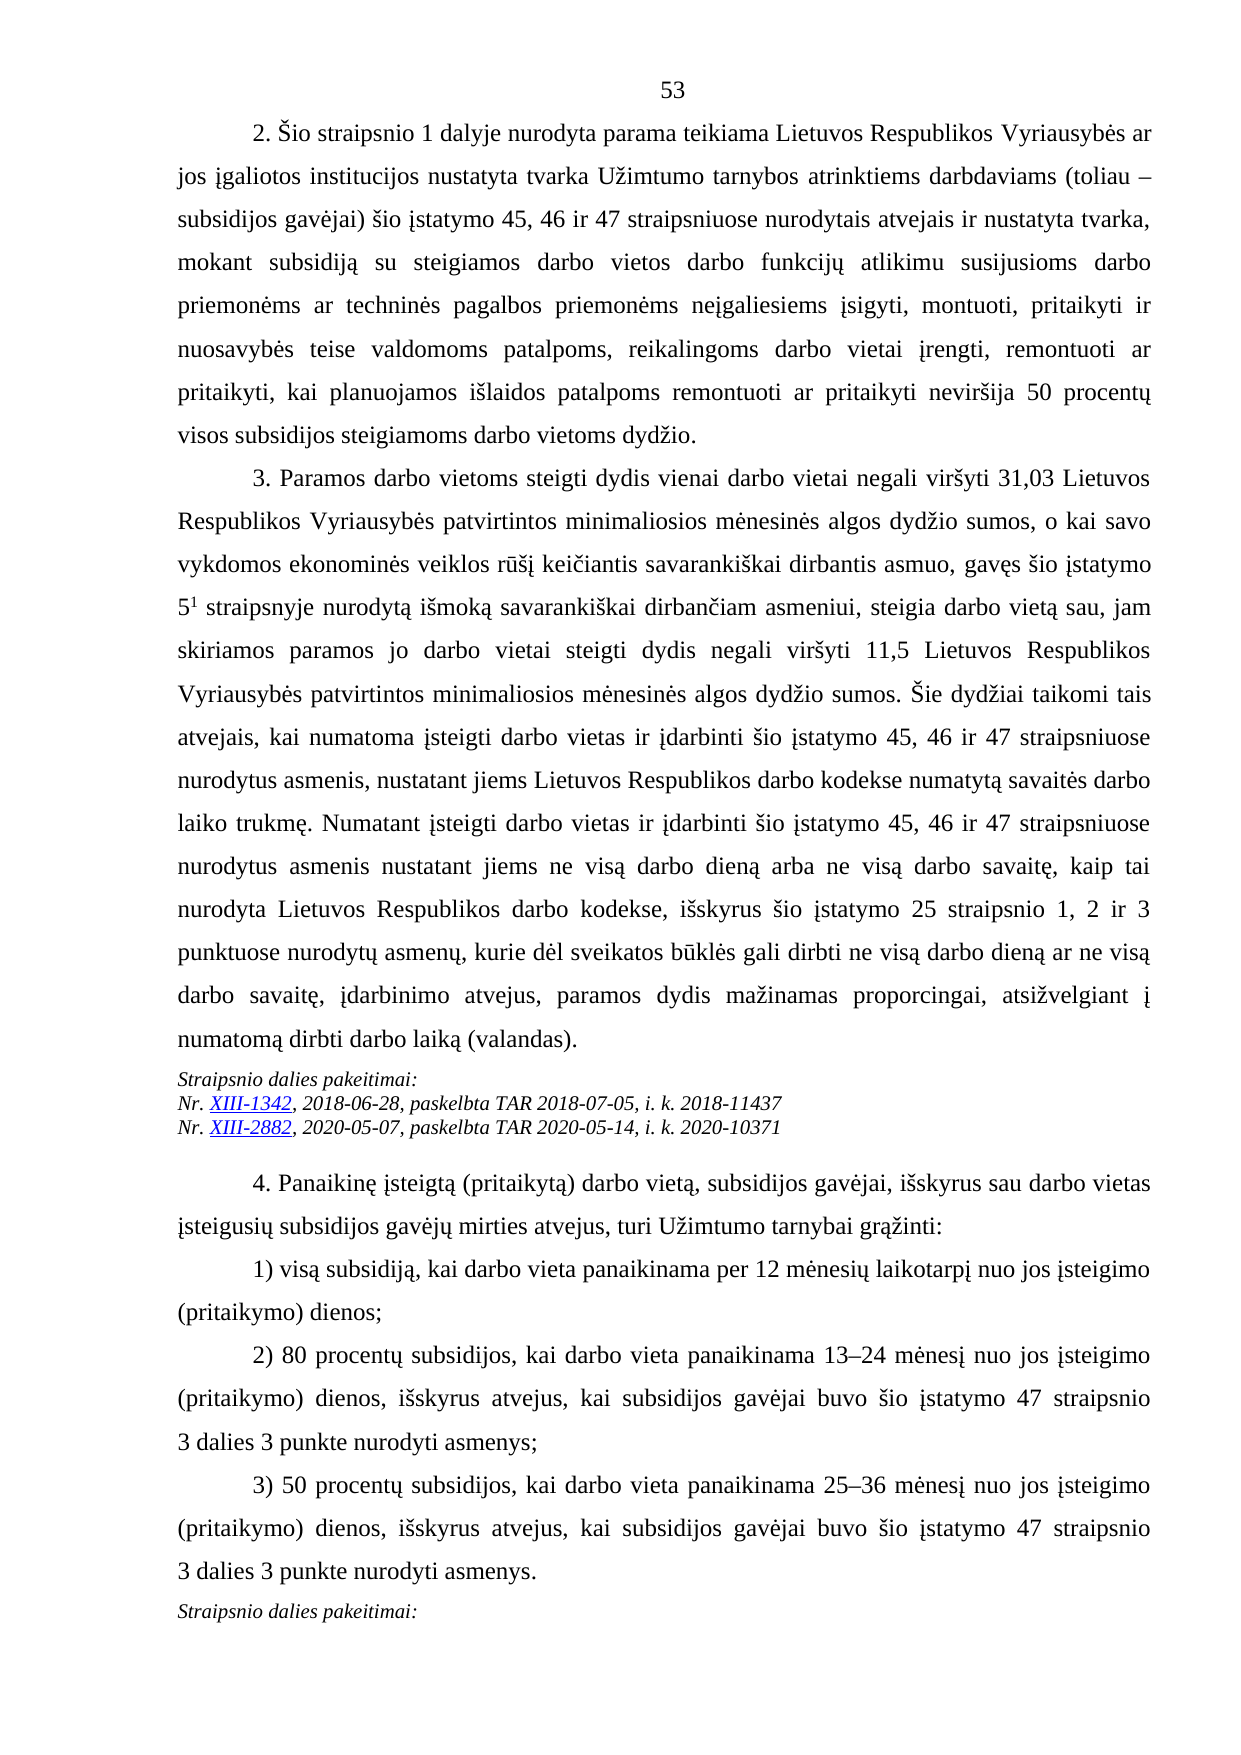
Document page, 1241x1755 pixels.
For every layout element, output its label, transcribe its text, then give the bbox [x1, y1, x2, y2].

text 3) 50 procentų subsidijos, kai darbo vieta panaikinama 25–36 mėnesį nuo jos įsteigimo (pritaikymo) dienos, išskyrus atvejus, kai subsidijos gavėjai buvo šio įstatymo 47 straipsnio 3 dalies 3 punkte nurodyti asmenys. [177, 1470, 1152, 1585]
text 2) 80 procentų subsidijos, kai darbo vieta panaikinama 13–24 mėnesį nuo jos įsteigimo (pritaikymo) dienos, išskyrus atvejus, kai subsidijos gavėjai buvo šio įstatymo 47 straipsnio 3 dalies 3 punkte nurodyti asmenys; [177, 1340, 1152, 1455]
text Straipsnio dalies pakeitimai: [177, 1067, 1152, 1091]
text 1) visą subsidiją, kai darbo vieta panaikinama per 12 mėnesių laikotarpį nuo jos įsteigimo (pritaikymo) dienos; [177, 1254, 1152, 1326]
text 2. Šio straipsnio 1 dalyje nurodyta parama teikiama Lietuvos Respublikos Vyriausybės ar jos įgaliotos institucijos nustatyta tvarka Užimtumo tarnybos atrinktiems darbdaviams (toliau – subsidijos gavėjai) šio įstatymo 45, 46 ir 47 straipsniuose nurodytais atvejais ir nustatyta tvarka, mokant subsidiją su steigiamos darbo vietos darbo funkcijų atlikimu susijusioms darbo priemonėms ar techninės pagalbos priemonėms neįgaliesiems įsigyti, montuoti, pritaikyti ir nuosavybės teise valdomoms patalpoms, reikalingoms darbo vietai įrengti, remontuoti ar pritaikyti, kai planuojamos išlaidos patalpoms remontuoti ar pritaikyti neviršija 50 procentų visos subsidijos steigiamoms darbo vietoms dydžio. [177, 118, 1152, 449]
text 3. Paramos darbo vietoms steigti dydis vienai darbo vietai negali viršyti 31,03 Lietuvos Respublikos Vyriausybės patvirtintos minimaliosios mėnesinės algos dydžio sumos, o kai savo vykdomos ekonominės veiklos rūšį keičiantis savarankiškai dirbantis asmuo, gavęs šio įstatymo 51 straipsnyje nurodytą išmoką savarankiškai dirbančiam asmeniui, steigia darbo vietą sau, jam skiriamos paramos jo darbo vietai steigti dydis negali viršyti 11,5 Lietuvos Respublikos Vyriausybės patvirtintos minimaliosios mėnesinės algos dydžio sumos. Šie dydžiai taikomi tais atvejais, kai numatoma įsteigti darbo vietas ir įdarbinti šio įstatymo 45, 46 ir 47 straipsniuose nurodytus asmenis, nustatant jiems Lietuvos Respublikos darbo kodekse numatytą savaitės darbo laiko trukmę. Numatant įsteigti darbo vietas ir įdarbinti šio įstatymo 45, 46 ir 47 straipsniuose nurodytus asmenis nustatant jiems ne visą darbo dieną arba ne visą darbo savaitę, kaip tai nurodyta Lietuvos Respublikos darbo kodekse, išskyrus šio įstatymo 25 straipsnio 1, 2 ir 3 punktuose nurodytų asmenų, kurie dėl sveikatos būklės gali dirbti ne visą darbo dieną ar ne visą darbo savaitę, įdarbinimo atvejus, paramos dydis mažinamas proporcingai, atsižvelgiant į numatomą dirbti darbo laiką (valandas). [177, 463, 1152, 1052]
text Nr. XIII-2882, 2020-05-07, paskelbta TAR 2020-05-14, i. k. 2020-10371 [177, 1115, 1152, 1139]
text 4. Panaikinę įsteigtą (pritaikytą) darbo vietą, subsidijos gavėjai, išskyrus sau darbo vietas įsteigusių subsidijos gavėjų mirties atvejus, turi Užimtumo tarnybai grąžinti: [177, 1168, 1152, 1240]
text Nr. XIII-1342, 2018-06-28, paskelbta TAR 2018-07-05, i. k. 2018-11437 [177, 1091, 1152, 1115]
text Straipsnio dalies pakeitimai: [177, 1599, 1152, 1623]
